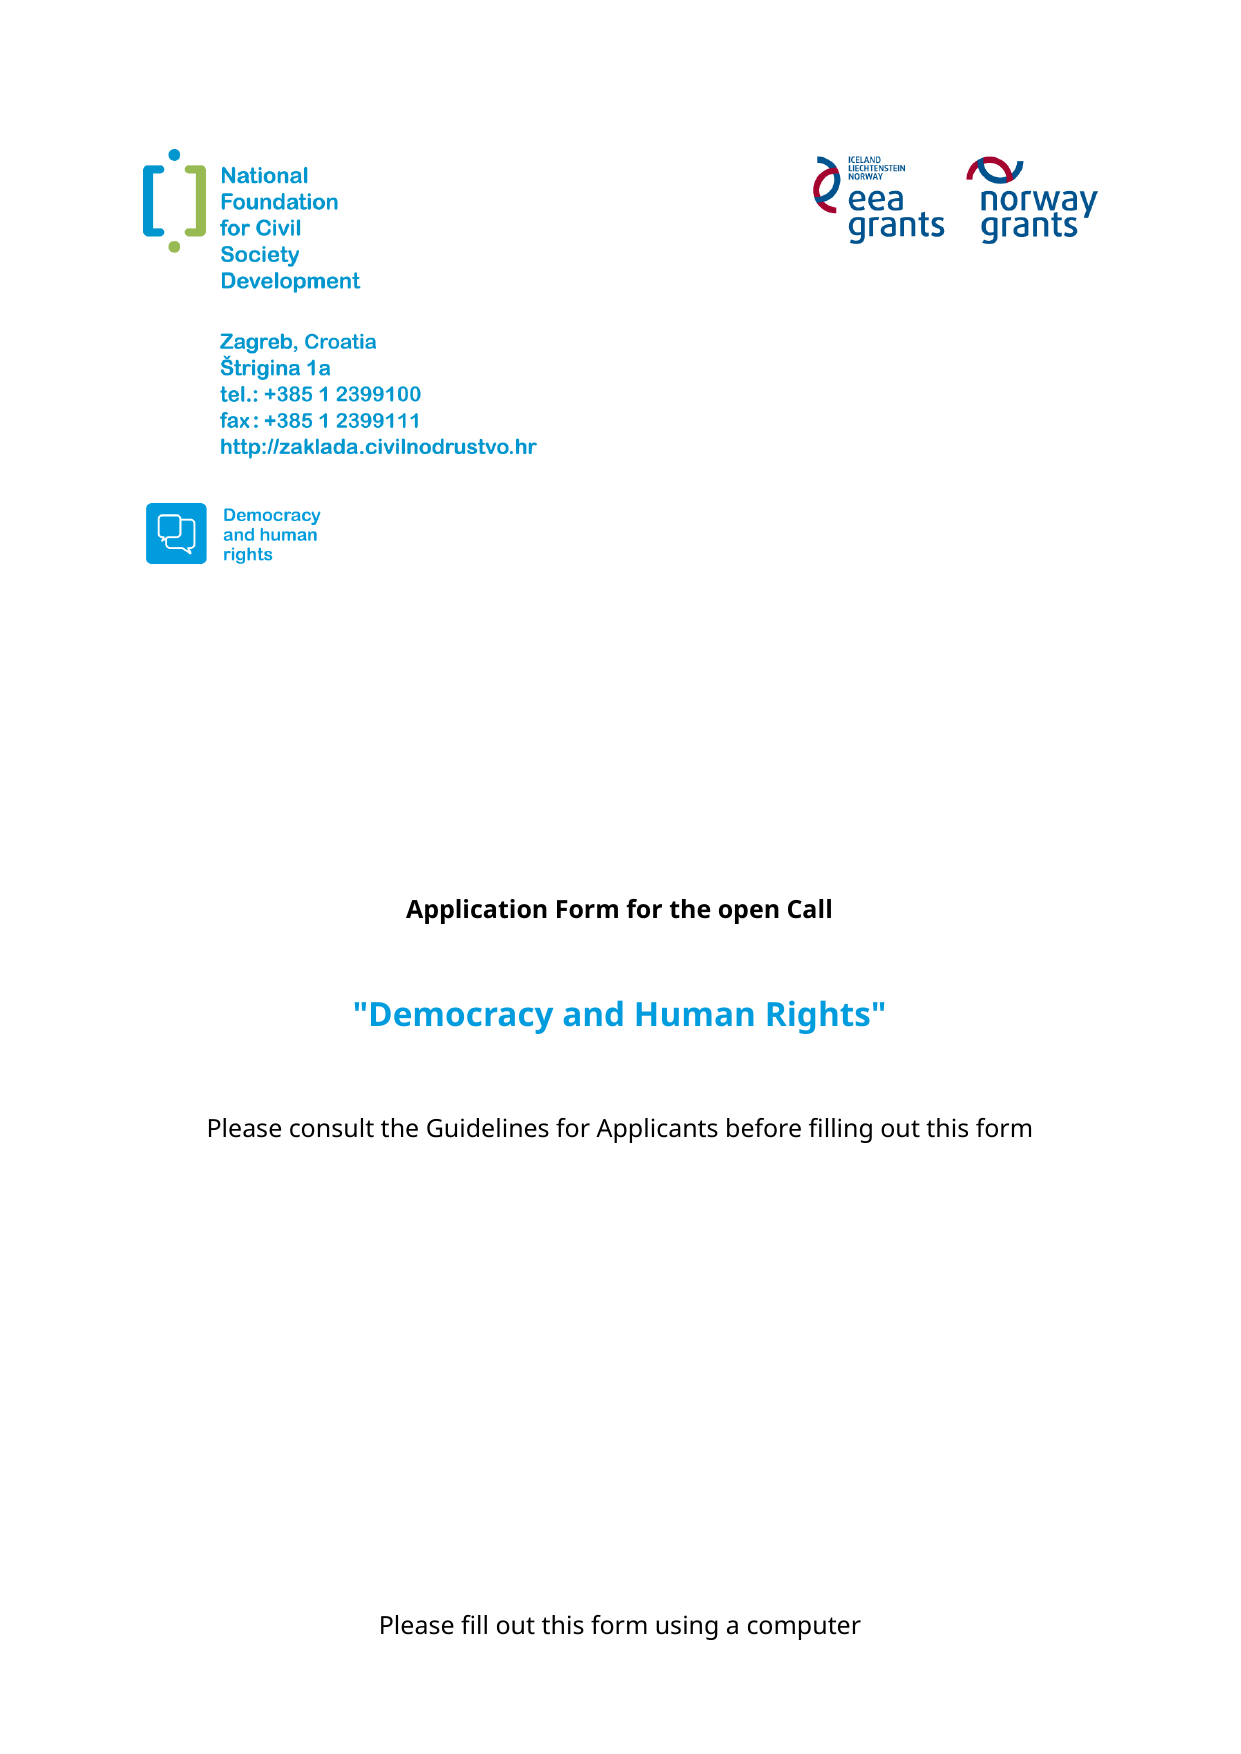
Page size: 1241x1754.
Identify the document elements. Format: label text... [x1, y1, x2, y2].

text Application Form for the open Call [117, 892, 1122, 926]
text "Democracy and Human Rights" [117, 991, 1122, 1037]
text Please consult the Guidelines for Applicants before filling out this form [118, 1110, 1122, 1144]
text Please fill out this form using a computer [118, 1607, 1122, 1642]
picture [133, 139, 1107, 592]
